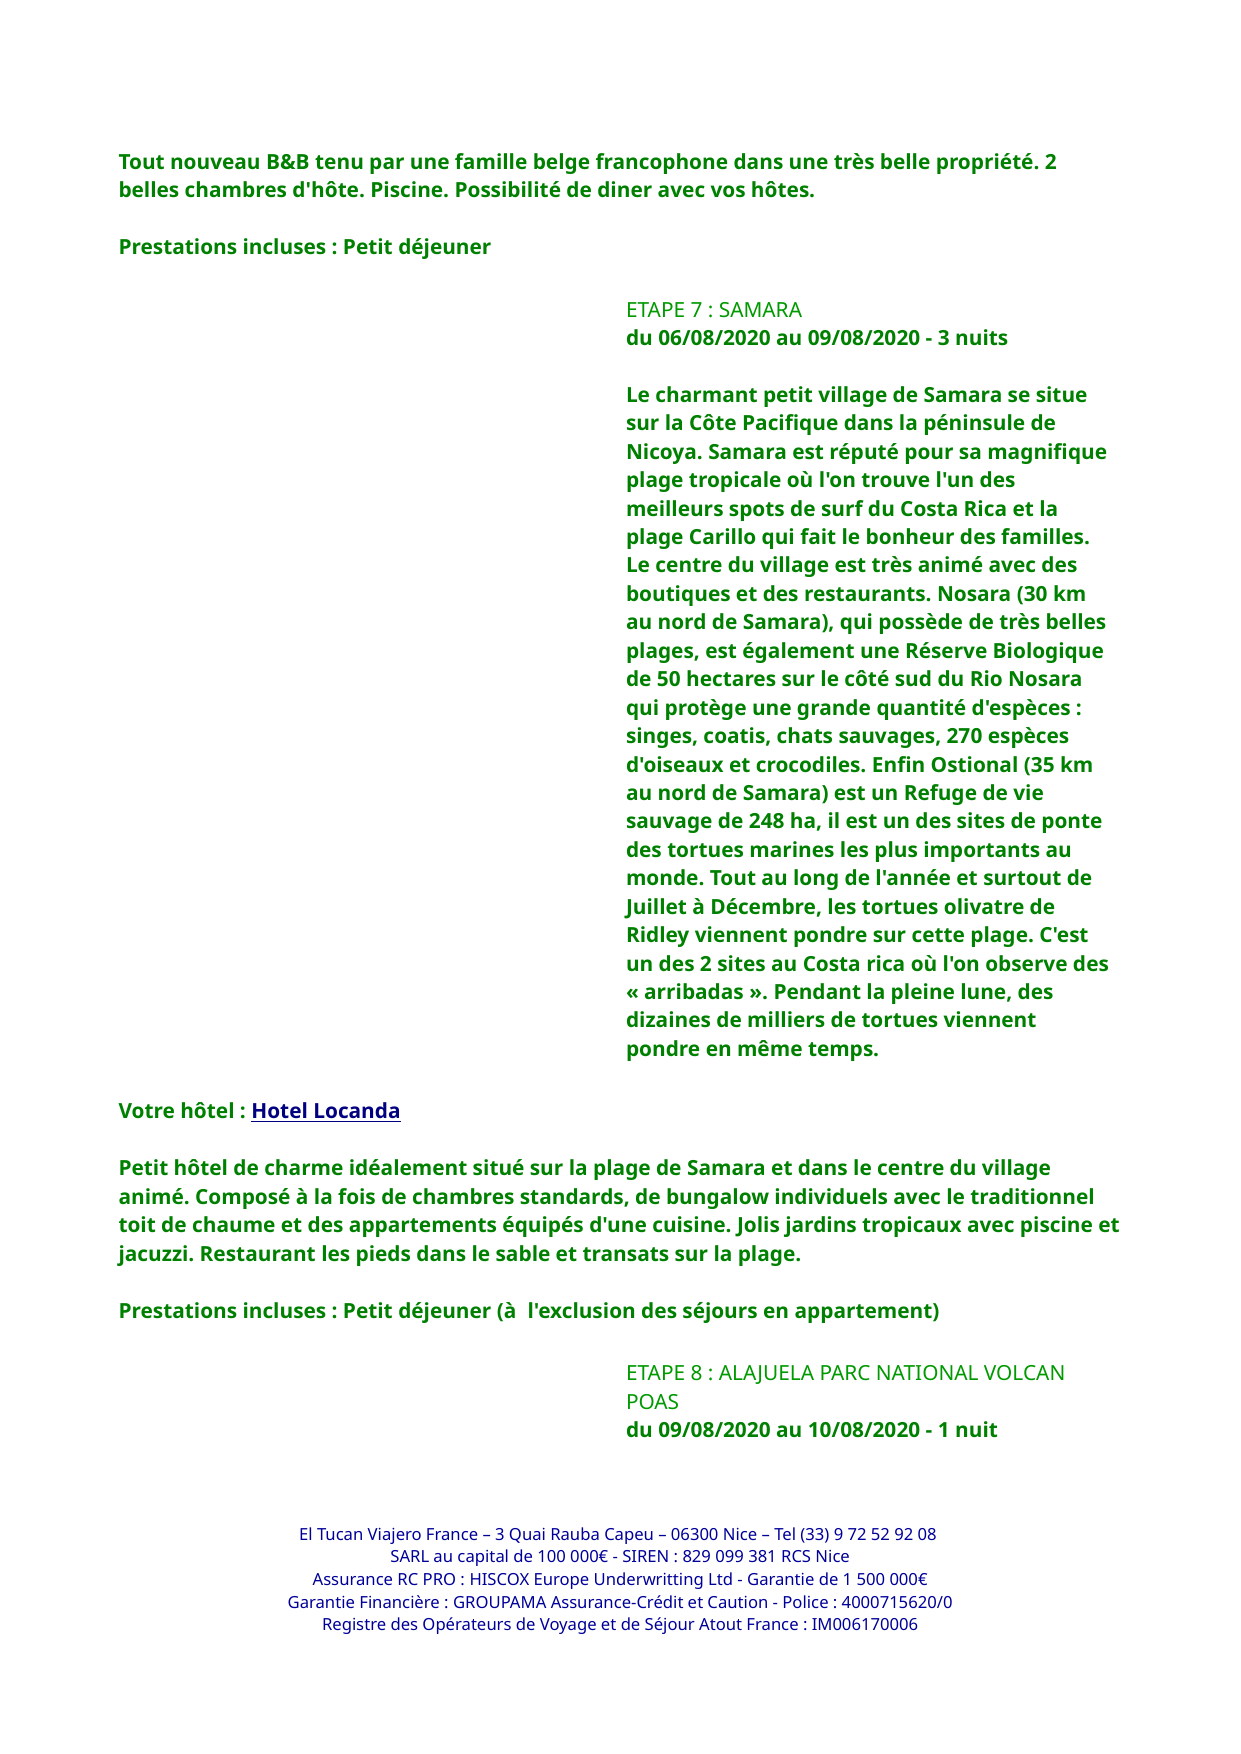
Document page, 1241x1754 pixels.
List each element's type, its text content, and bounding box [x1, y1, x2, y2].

table_header [118, 289, 620, 1068]
text Prestations incluses : Petit déjeuner [118, 232, 1122, 261]
table_header ETAPE 7 : SAMARA du 06/08/2020 au 09/08/2020 - 3 nuits Le charmant petit village de Samara se situe sur la Côte Pacifique dans la péninsule de Nicoya. Samara est réputé pour sa magnifique plage tropicale où l'on trouve l'un des meilleurs spots de surf du Costa Rica et la plage Carillo qui fait le bonheur des familles. Le centre du village est très animé avec des boutiques et des restaurants. Nosara (30 km au nord de Samara), qui possède de très belles plages, est également une Réserve Biologique de 50 hectares sur le côté sud du Rio Nosara qui protège une grande quantité d'espèces : singes, coatis, chats sauvages, 270 espèces d'oiseaux et crocodiles. Enfin Ostional (35 km au nord de Samara) est un Refuge de vie sauvage de 248 ha, il est un des sites de ponte des tortues marines les plus importants au monde. Tout au long de l'année et surtout de Juillet à Décembre, les tortues olivatre de Ridley viennent pondre sur cette plage. C'est un des 2 sites au Costa rica où l'on observe des « arribadas ». Pendant la pleine lune, des dizaines de milliers de tortues viennent pondre en même temps. [620, 289, 1122, 1068]
text Tout nouveau B&B tenu par une famille belge francophone dans une très belle propriété. 2 belles chambres d'hôte. Piscine. Possibilité de diner avec vos hôtes. [118, 147, 1122, 204]
table_header [118, 1353, 620, 1478]
table_header ETAPE 8 : ALAJUELA PARC NATIONAL VOLCAN POAS du 09/08/2020 au 10/08/2020 - 1 nuit [620, 1353, 1122, 1478]
text Prestations incluses : Petit déjeuner (à l'exclusion des séjours en appartement) [118, 1296, 1122, 1324]
text Petit hôtel de charme idéalement situé sur la plage de Samara et dans le centre du village animé. Composé à la fois de chambres standards, de bungalow individuels avec le traditionnel toit de chaume et des appartements équipés d'une cuisine. Jolis jardins tropicaux avec piscine et jacuzzi. Restaurant les pieds dans le sable et transats sur la plage. [118, 1153, 1122, 1267]
text Votre hôtel : Hotel Locanda [118, 1097, 1122, 1125]
